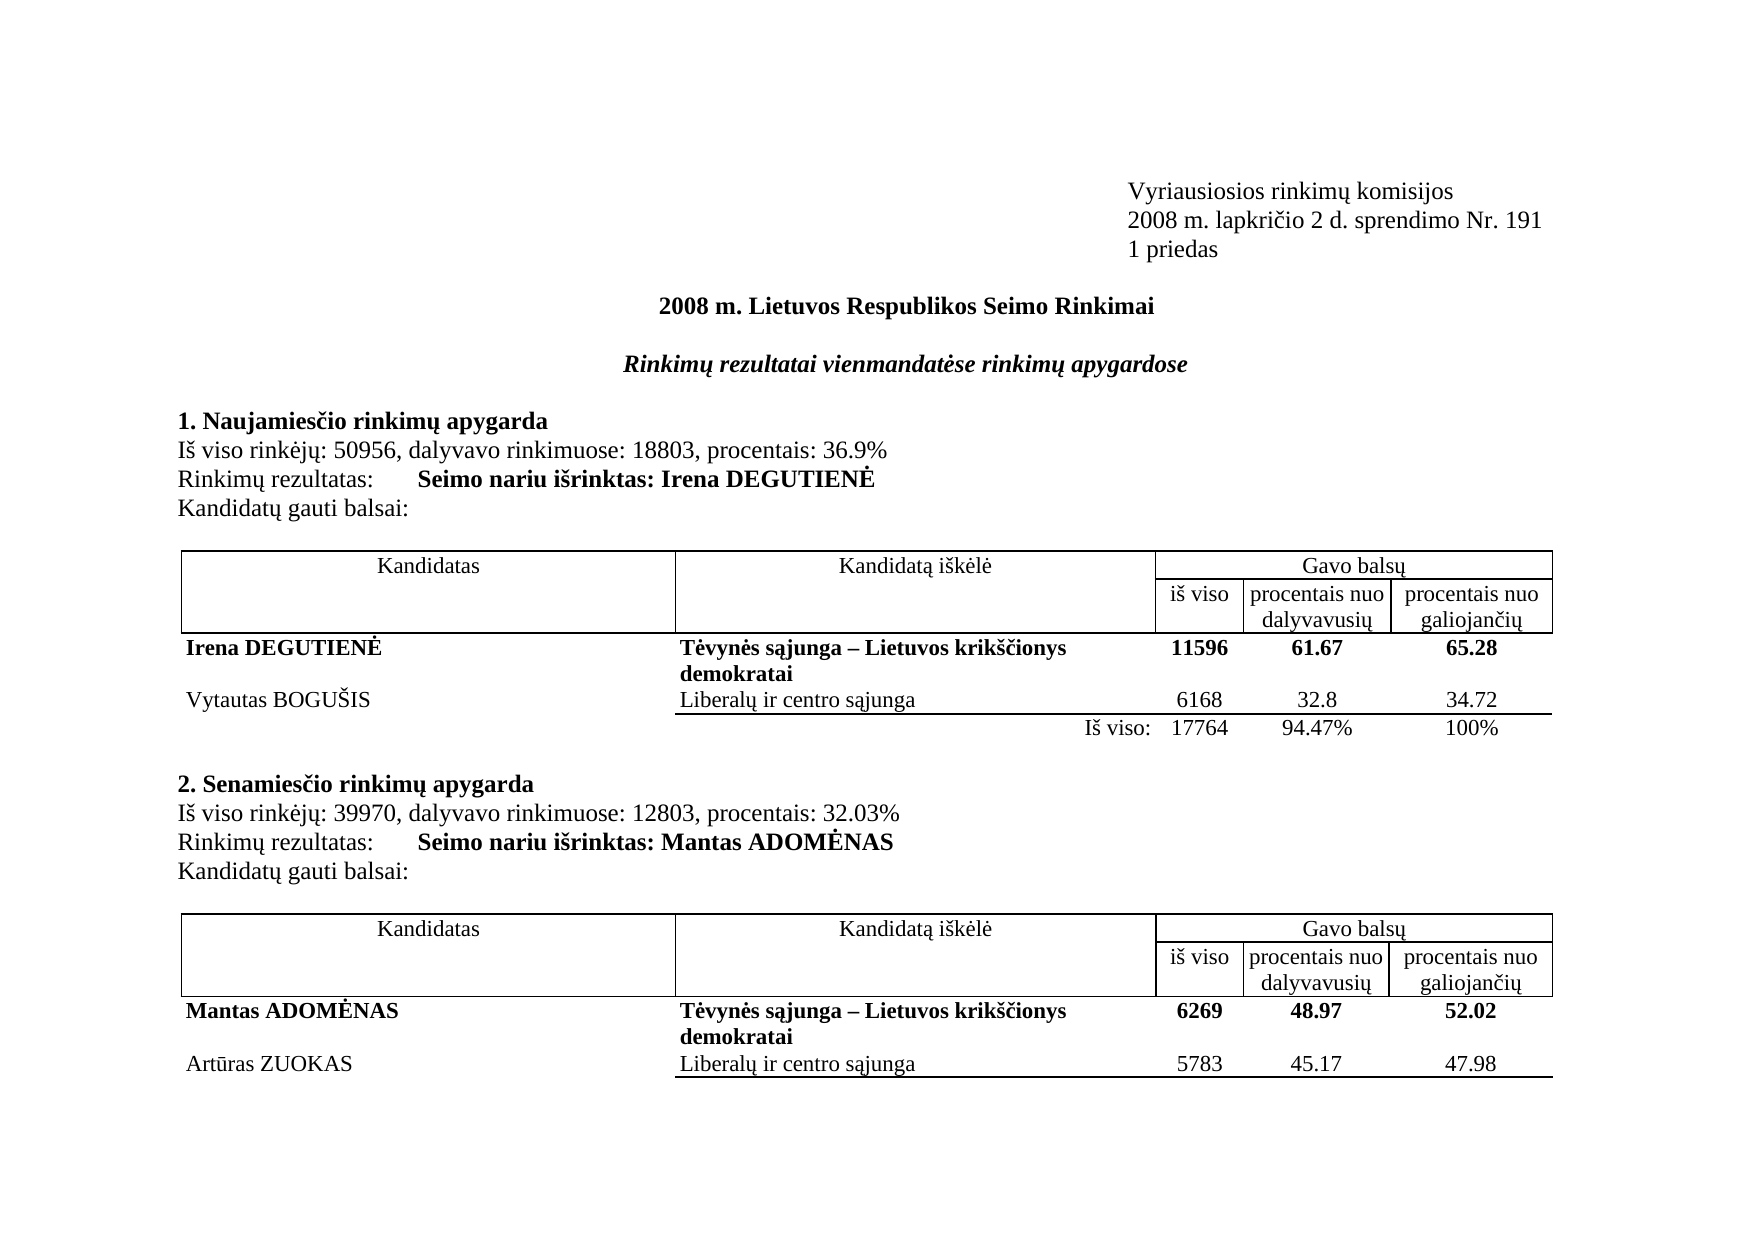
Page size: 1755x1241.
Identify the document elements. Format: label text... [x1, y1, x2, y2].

text 2. Senamiesčio rinkimų apygarda [177, 769, 1636, 798]
text 2008 m. Lietuvos Respublikos Seimo Rinkimai [177, 291, 1636, 320]
table_cell iš viso [1156, 580, 1243, 632]
text Rinkimų rezultatas: Seimo nariu išrinktas: Irena DEGUTIENĖ [177, 464, 1636, 493]
table_cell 52.02 [1389, 997, 1552, 1050]
table_cell 5783 [1156, 1050, 1243, 1076]
table_header Kandidatą iškėlė [676, 552, 1155, 632]
table_cell 34.72 [1391, 687, 1552, 713]
table_cell Irena DEGUTIENĖ [181, 634, 675, 687]
text 1. Naujamiesčio rinkimų apygarda [177, 406, 1636, 435]
text Vyriausiosios rinkimų komisijos 2008 m. lapkričio 2 d. sprendimo Nr. 191 [1127, 176, 1636, 234]
table_cell Iš viso: [675, 715, 1155, 741]
table_cell 32.8 [1243, 687, 1391, 713]
table_cell procentais nuo galiojančių [1390, 943, 1552, 996]
table_cell 47.98 [1389, 1050, 1552, 1076]
table_cell procentais nuo dalyvavusių [1244, 580, 1390, 632]
table_cell 17764 [1155, 715, 1243, 741]
table_cell procentais nuo dalyvavusių [1244, 943, 1388, 996]
table_cell Tėvynės sąjunga – Lietuvos krikščionys demokratai [675, 634, 1155, 687]
table_cell Tėvynės sąjunga – Lietuvos krikščionys demokratai [675, 997, 1156, 1050]
text Kandidatų gauti balsai: [177, 856, 1636, 884]
table_cell Artūras ZUOKAS [181, 1050, 675, 1076]
table_cell procentais nuo galiojančių [1392, 580, 1552, 632]
table_header Gavo balsų [1156, 552, 1552, 578]
table_header Kandidatas [182, 552, 675, 632]
table_cell Mantas ADOMĖNAS [181, 997, 675, 1050]
table_cell 61.67 [1243, 634, 1391, 687]
text Iš viso rinkėjų: 39970, dalyvavo rinkimuose: 12803, procentais: 32.03% [177, 798, 1636, 827]
text Kandidatų gauti balsai: [177, 493, 1636, 521]
table_cell 48.97 [1243, 997, 1389, 1050]
table_cell 65.28 [1391, 634, 1552, 687]
table_cell 100% [1391, 715, 1552, 741]
table_header Kandidatą iškėlė [676, 915, 1155, 996]
text 1 priedas [1127, 234, 1636, 263]
table_cell [181, 713, 675, 741]
table_cell 6269 [1156, 997, 1243, 1050]
table_cell Liberalų ir centro sąjunga [675, 1050, 1156, 1076]
table_cell 45.17 [1243, 1050, 1389, 1076]
table_cell 6168 [1155, 687, 1243, 713]
table_cell 94.47% [1243, 715, 1391, 741]
table_cell iš viso [1157, 943, 1243, 996]
text Rinkimų rezultatas: Seimo nariu išrinktas: Mantas ADOMĖNAS [177, 827, 1636, 856]
table_header Gavo balsų [1157, 915, 1552, 941]
text Iš viso rinkėjų: 50956, dalyvavo rinkimuose: 18803, procentais: 36.9% [177, 435, 1636, 464]
table_cell 11596 [1155, 634, 1243, 687]
table_header Kandidatas [182, 915, 675, 996]
text Rinkimų rezultatai vienmandatėse rinkimų apygardose [177, 349, 1636, 378]
table_cell Liberalų ir centro sąjunga [675, 687, 1155, 713]
table_cell Vytautas BOGUŠIS [181, 687, 675, 713]
